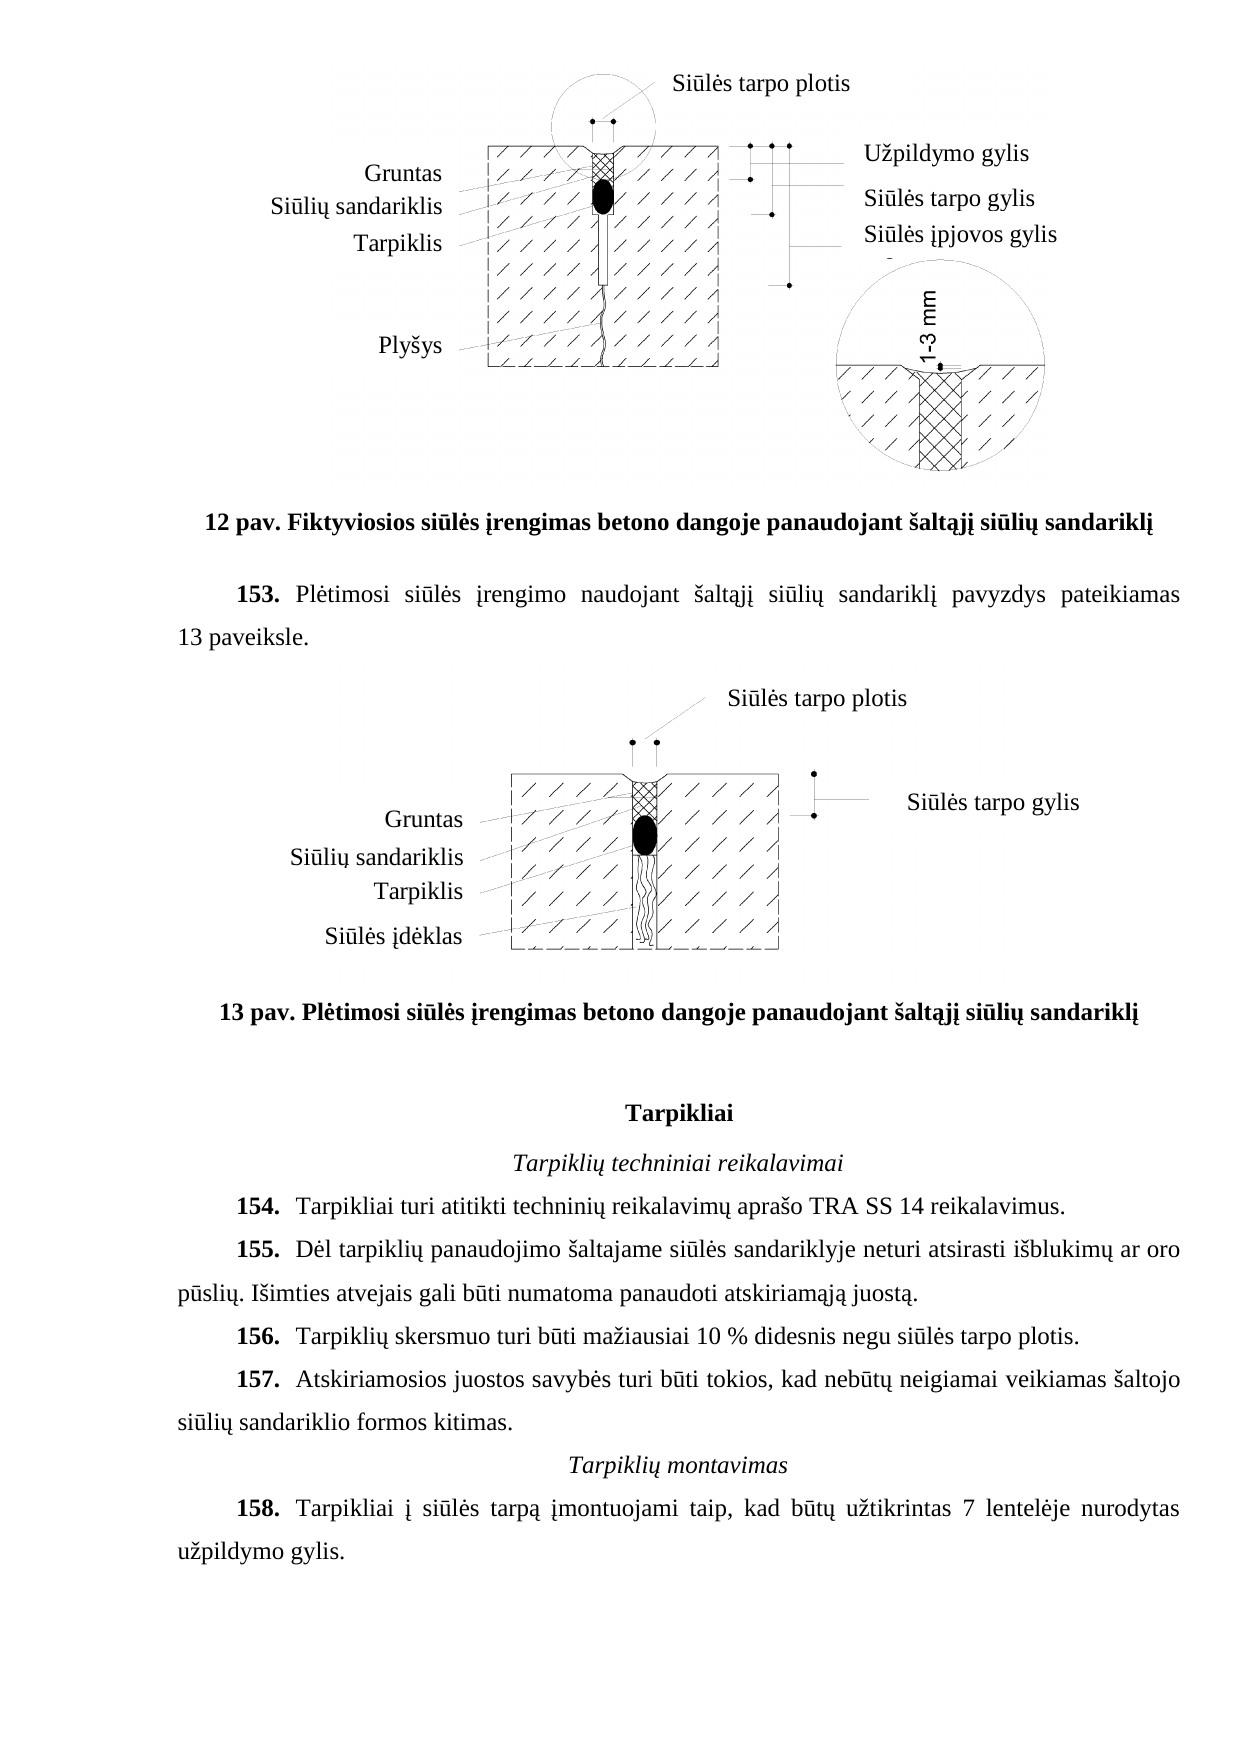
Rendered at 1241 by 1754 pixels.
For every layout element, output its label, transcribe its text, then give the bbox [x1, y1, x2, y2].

text 13 pav. Plėtimosi siūlės įrengimas betono dangoje panaudojant šaltąjį siūlių sandariklį [177, 997, 1181, 1026]
text Tarpikliai [177, 1098, 1181, 1127]
text 156. Tarpiklių skersmuo turi būti mažiausiai 10 % didesnis negu siūlės tarpo plotis. [177, 1321, 1181, 1349]
text 157. Atskiriamosios juostos savybės turi būti tokios, kad nebūtų neigiamai veikiamas šaltojo siūlių sandariklio formos kitimas. [177, 1364, 1181, 1436]
text Tarpiklių montavimas [177, 1450, 1181, 1479]
text 153. Plėtimosi siūlės įrengimo naudojant šaltąjį siūlių sandariklį pavyzdys pateikiamas 13 paveiksle. [177, 579, 1181, 651]
text 154. Tarpikliai turi atitikti techninių reikalavimų aprašo TRA SS 14 reikalavimus. [177, 1191, 1181, 1220]
text 12 pav. Fiktyviosios siūlės įrengimas betono dangoje panaudojant šaltąjį siūlių sandariklį [177, 507, 1181, 536]
text Tarpiklių techniniai reikalavimai [177, 1148, 1181, 1177]
text 155. Dėl tarpiklių panaudojimo šaltajame siūlės sandariklyje neturi atsirasti išblukimų ar oro pūslių. Išimties atvejais gali būti numatoma panaudoti atskiriamąją juostą. [177, 1234, 1181, 1306]
text 158. Tarpikliai į siūlės tarpą įmontuojami taip, kad būtų užtikrintas 7 lentelėje nurodytas užpildymo gylis. [177, 1493, 1181, 1565]
